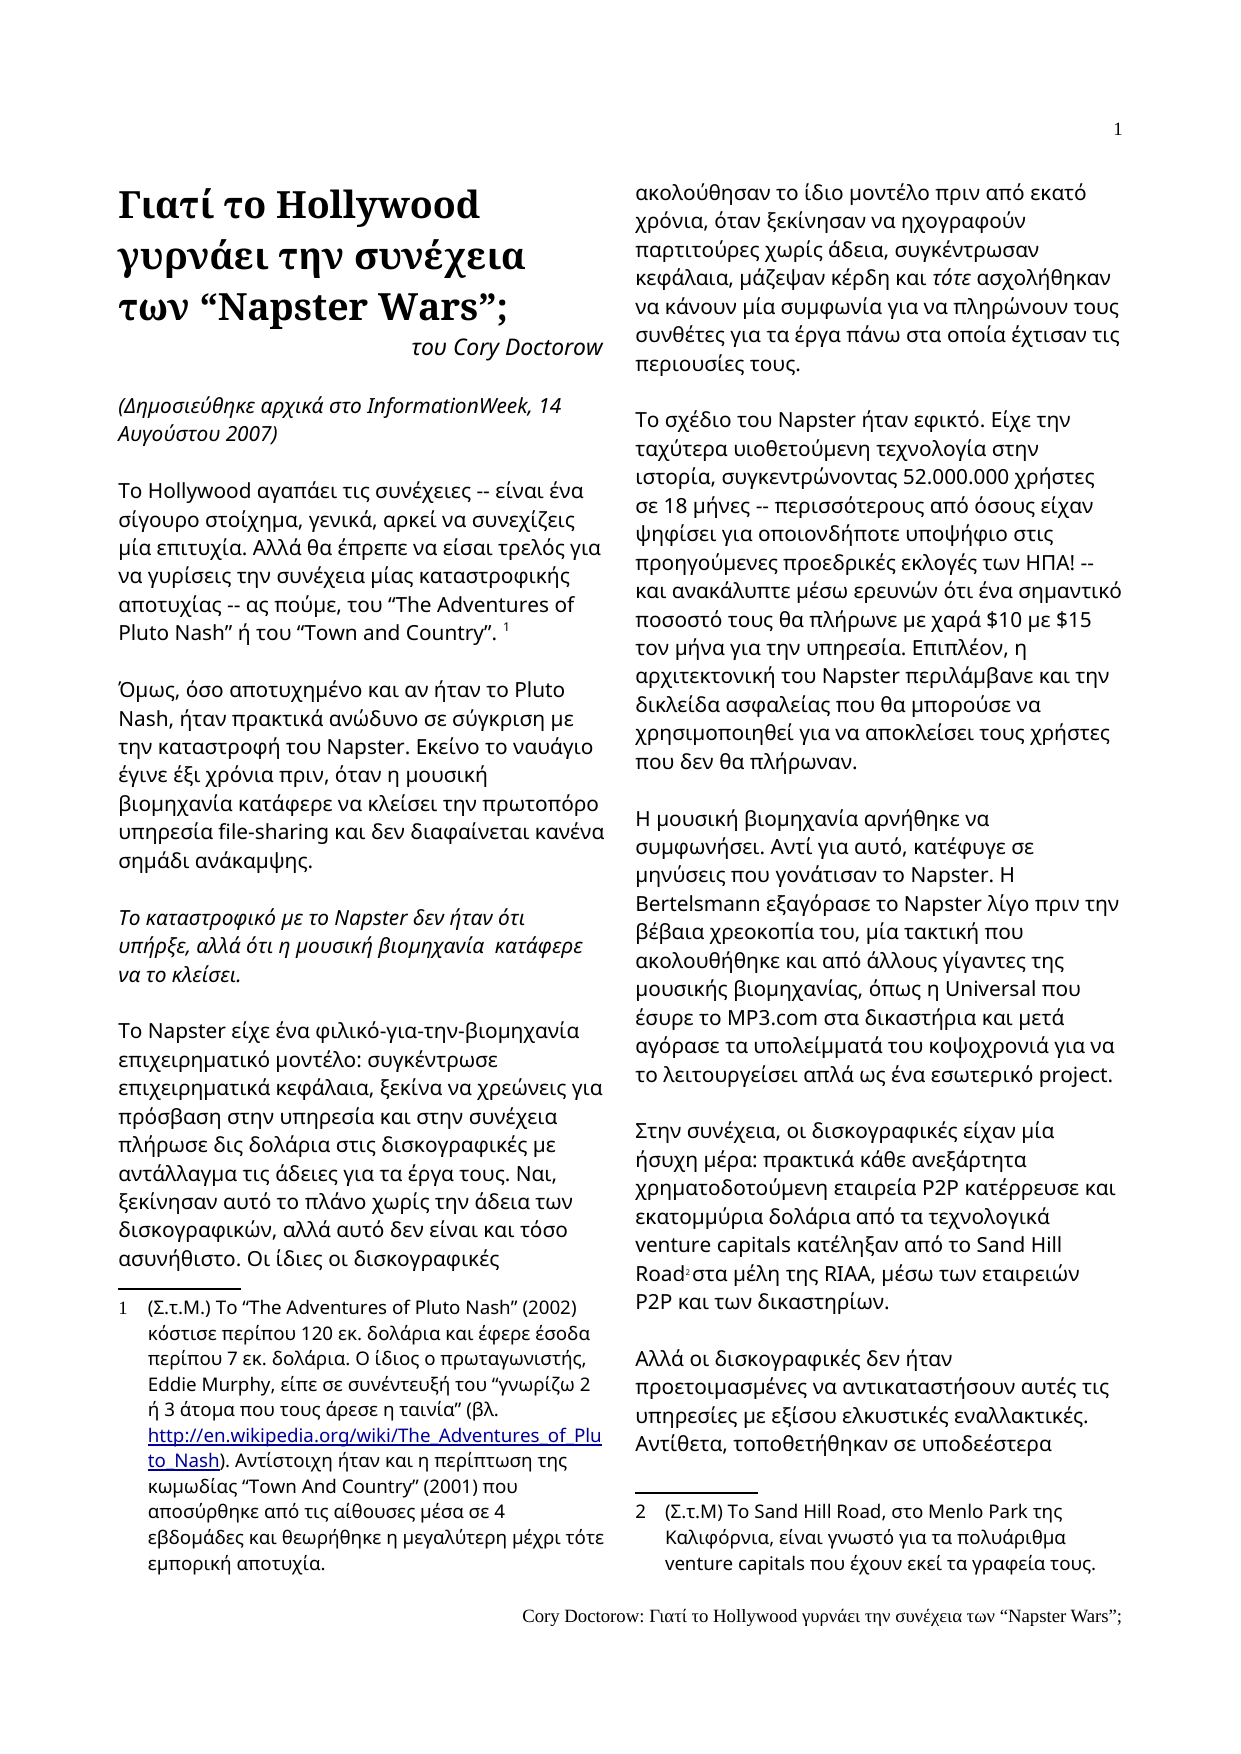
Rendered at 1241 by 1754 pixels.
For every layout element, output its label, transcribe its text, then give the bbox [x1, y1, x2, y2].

text Στην συνέχεια, οι δισκογραφικές είχαν μία ήσυχη μέρα: πρακτικά κάθε ανεξάρτητα χρηματοδοτούμενη εταιρεία P2P κατέρρευσε και εκατομμύρια δολάρια από τα τεχνολογικά venture capitals κατέληξαν από το Sand Hill Road στα μέλη της RIAA, μέσω των εταιρειών P2P και των δικαστηρίων. [635, 1117, 1122, 1316]
text ακολούθησαν το ίδιο μοντέλο πριν από εκατό χρόνια, όταν ξεκίνησαν να ηχογραφούν παρτιτούρες χωρίς άδεια, συγκέντρωσαν κεφάλαια, μάζεψαν κέρδη και τότε ασχολήθηκαν να κάνουν μία συμφωνία για να πληρώνουν τους συνθέτες για τα έργα πάνω στα οποία έχτισαν τις περιουσίες τους. [635, 178, 1122, 377]
text Το σχέδιο του Napster ήταν εφικτό. Είχε την ταχύτερα υιοθετούμενη τεχνολογία στην ιστορία, συγκεντρώνοντας 52.000.000 χρήστες σε 18 μήνες -- περισσότερους από όσους είχαν ψηφίσει για οποιονδήποτε υποψήφιο στις προηγούμενες προεδρικές εκλογές των ΗΠΑ! -- και ανακάλυπτε μέσω ερευνών ότι ένα σημαντικό ποσοστό τους θα πλήρωνε με χαρά $10 με $15 τον μήνα για την υπηρεσία. Επιπλέον, η αρχιτεκτονική του Napster περιλάμβανε και την δικλείδα ασφαλείας που θα μπορούσε να χρησιμοποιηθεί για να αποκλείσει τους χρήστες που δεν θα πλήρωναν. [635, 406, 1122, 775]
text Αλλά οι δισκογραφικές δεν ήταν προετοιμασμένες να αντικαταστήσουν αυτές τις υπηρεσίες με εξίσου ελκυστικές εναλλακτικές. Αντίθετα, τοποθετήθηκαν σε υποδεέστερα [635, 1344, 1122, 1458]
text (Σ.τ.Μ) Το Sand Hill Road, στο Menlo Park της Καλιφόρνια, είναι γνωστό για τα πολυάριθμα venture capitals που έχουν εκεί τα γραφεία τους. [635, 1499, 1122, 1575]
text (Δημοσιεύθηκε αρχικά στο InformationWeek, 14 Αυγούστου 2007) [118, 391, 605, 448]
text Η μουσική βιομηχανία αρνήθηκε να συμφωνήσει. Αντί για αυτό, κατέφυγε σε μηνύσεις που γονάτισαν το Napster. Η Bertelsmann εξαγόρασε το Napster λίγο πριν την βέβαια χρεοκοπία του, μία τακτική που ακολουθήθηκε και από άλλους γίγαντες της μουσικής βιομηχανίας, όπως η Universal που έσυρε το MP3.com στα δικαστήρια και μετά αγόρασε τα υπολείμματά του κοψοχρονιά για να το λειτουργείσει απλά ως ένα εσωτερικό project. [635, 804, 1122, 1088]
text Το Napster είχε ένα φιλικό-για-την-βιομηχανία επιχειρηματικό μοντέλο: συγκέντρωσε επιχειρηματικά κεφάλαια, ξεκίνα να χρεώνεις για πρόσβαση στην υπηρεσία και στην συνέχεια πλήρωσε δις δολάρια στις δισκογραφικές με αντάλλαγμα τις άδειες για τα έργα τους. Ναι, ξεκίνησαν αυτό το πλάνο χωρίς την άδεια των δισκογραφικών, αλλά αυτό δεν είναι και τόσο ασυνήθιστο. Οι ίδιες οι δισκογραφικές [118, 1017, 605, 1272]
text του Cory Doctorow [118, 331, 605, 362]
text (Σ.τ.Μ.) Το “The Adventures of Pluto Nash” (2002) κόστισε περίπου 120 εκ. δολάρια και έφερε έσοδα περίπου 7 εκ. δολάρια. Ο ίδιος ο πρωταγωνιστής, Eddie Murphy, είπε σε συνέντευξή του “γνωρίζω 2 ή 3 άτομα που τους άρεσε η ταινία” (βλ. http://en.wikipedia.org/wiki/The_Adventures_of_Pluto_Nash). Αντίστοιχη ήταν και η περίπτωση της κωμωδίας “Town And Country” (2001) που αποσύρθηκε από τις αίθουσες μέσα σε 4 εβδομάδες και θεωρήθηκε η μεγαλύτερη μέχρι τότε εμπορική αποτυχία. [118, 1295, 605, 1575]
text Γιατί το Hollywood γυρνάει την συνέχεια των “Napster Wars”; [118, 178, 605, 331]
text Το καταστροφικό με το Napster δεν ήταν ότι υπήρξε, αλλά ότι η μουσική βιομηχανία κατάφερε να το κλείσει. [118, 903, 605, 988]
text Το Hollywood αγαπάει τις συνέχειες -- είναι ένα σίγουρο στοίχημα, γενικά, αρκεί να συνεχίζεις μία επιτυχία. Αλλά θα έπρεπε να είσαι τρελός για να γυρίσεις την συνέχεια μίας καταστροφικής αποτυχίας -- ας πούμε, του “The Adventures of Pluto Nash” ή του “Town and Country”. [118, 476, 605, 647]
text Όμως, όσο αποτυχημένο και αν ήταν το Pluto Nash, ήταν πρακτικά ανώδυνο σε σύγκριση με την καταστροφή του Napster. Εκείνο το ναυάγιο έγινε έξι χρόνια πριν, όταν η μουσική βιομηχανία κατάφερε να κλείσει την πρωτοπόρο υπηρεσία file-sharing και δεν διαφαίνεται κανένα σημάδι ανάκαμψης. [118, 675, 605, 874]
